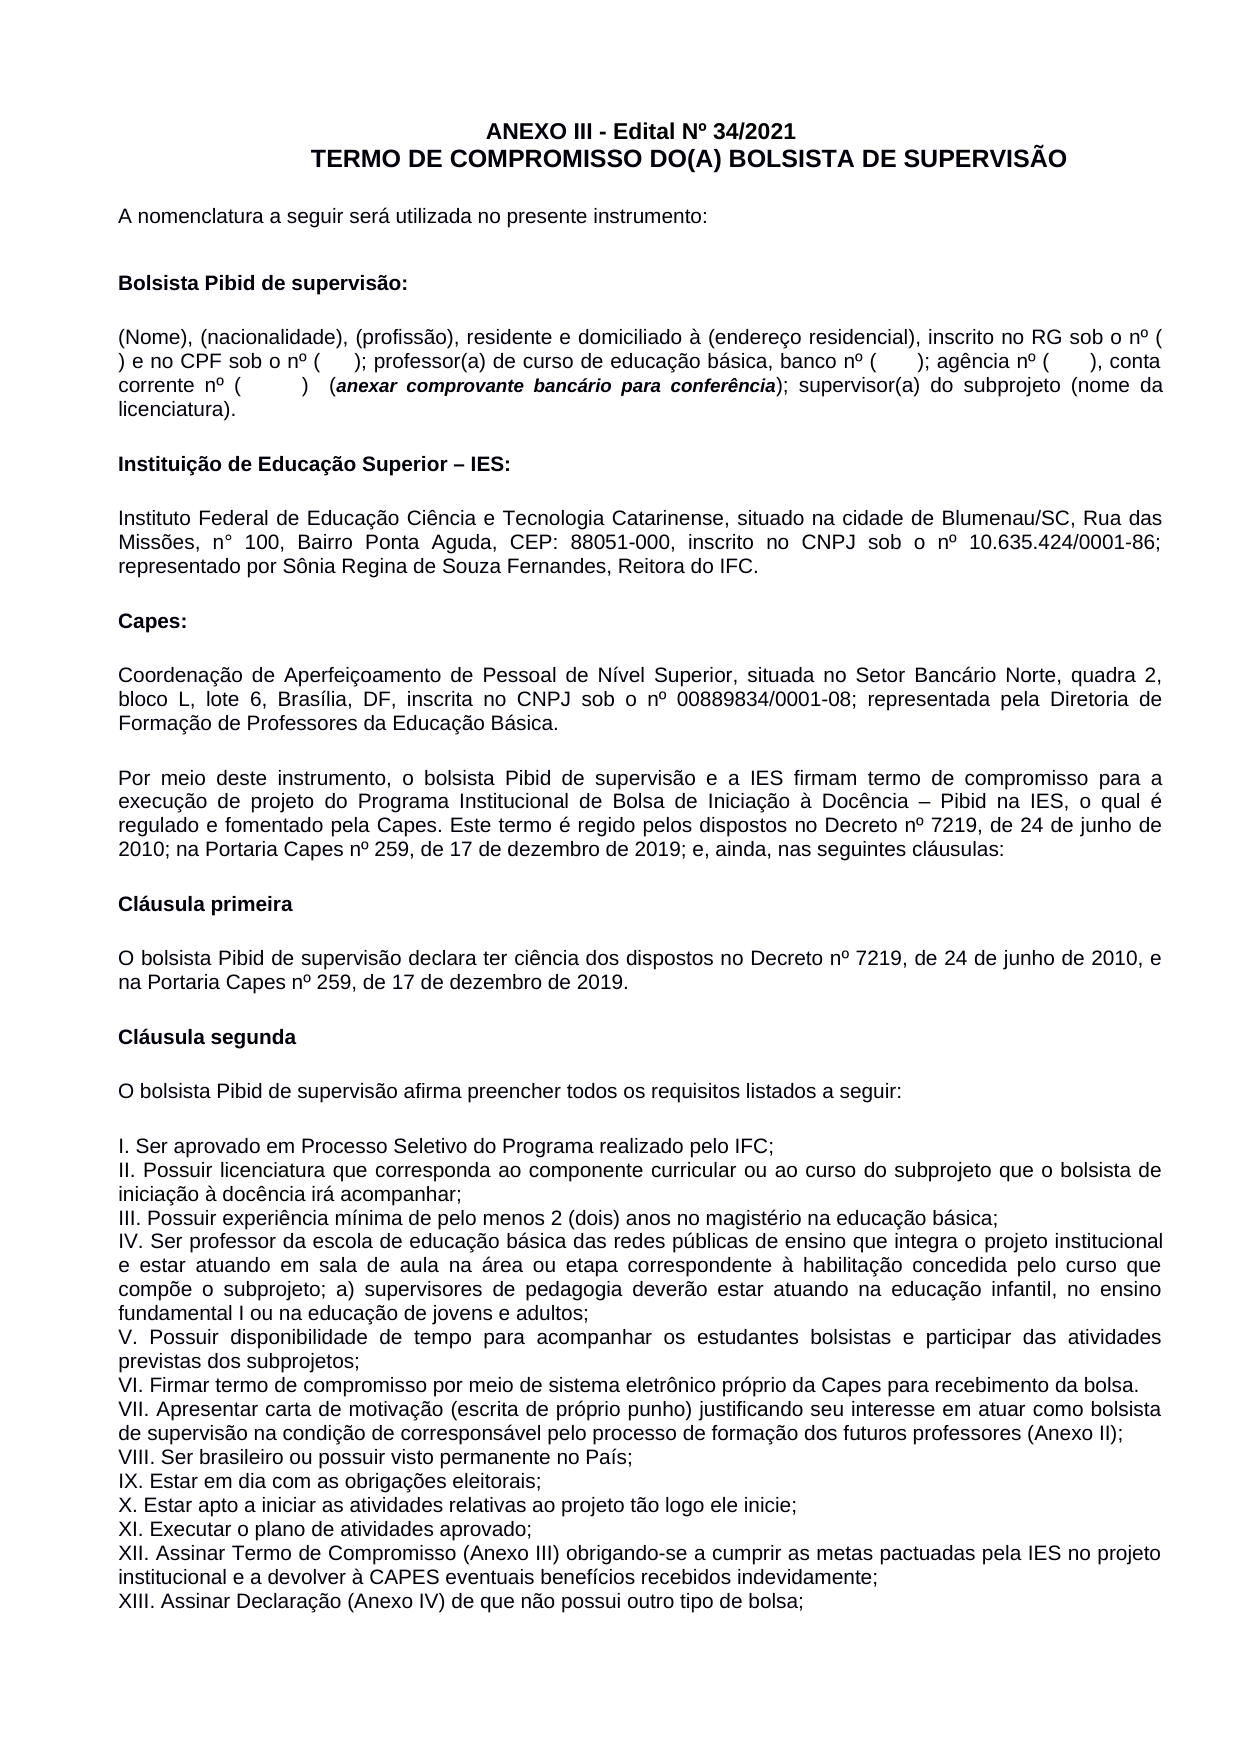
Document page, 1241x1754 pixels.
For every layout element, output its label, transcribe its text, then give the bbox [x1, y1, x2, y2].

text ANEXO III - Edital Nº 34/2021 [118, 118, 1163, 144]
text VIII. Ser brasileiro ou possuir visto permanente no País; [118, 1445, 1163, 1469]
text Coordenação de Aperfeiçoamento de Pessoal de Nível Superior, situada no Setor Bancário Norte, quadra 2, bloco L, lote 6, Brasília, DF, inscrita no CNPJ sob o nº 00889834/0001-08; representada pela Diretoria de Formação de Professores da Educação Básica. [118, 663, 1163, 735]
text O bolsista Pibid de supervisão afirma preencher todos os requisitos listados a seguir: [118, 1079, 1163, 1103]
text (Nome), (nacionalidade), (profissão), residente e domiciliado à (endereço residencial), inscrito no RG sob o nº ( ) e no CPF sob o nº ( ); professor(a) de curso de educação básica, banco nº ( ); agência nº ( ), conta corrente nº ( ) (anexar comprovante bancário para conferência); supervisor(a) do subprojeto (nome da licenciatura). [118, 325, 1163, 421]
text A nomenclatura a seguir será utilizada no presente instrumento: [118, 204, 1163, 228]
text VI. Firmar termo de compromisso por meio de sistema eletrônico próprio da Capes para recebimento da bolsa. [118, 1373, 1163, 1397]
text Por meio deste instrumento, o bolsista Pibid de supervisão e a IES firmam termo de compromisso para a execução de projeto do Programa Institucional de Bolsa de Iniciação à Docência – Pibid na IES, o qual é regulado e fomentado pela Capes. Este termo é regido pelos dispostos no Decreto nº 7219, de 24 de junho de 2010; na Portaria Capes nº 259, de 17 de dezembro de 2019; e, ainda, nas seguintes cláusulas: [118, 765, 1163, 861]
text Cláusula segunda [118, 1024, 1163, 1048]
text TERMO DE COMPROMISSO DO(A) BOLSISTA DE SUPERVISÃO [118, 144, 1163, 173]
text IV. Ser professor da escola de educação básica das redes públicas de ensino que integra o projeto institucional e estar atuando em sala de aula na área ou etapa correspondente à habilitação concedida pelo curso que compõe o subprojeto; a) supervisores de pedagogia deverão estar atuando na educação infantil, no ensino fundamental I ou na educação de jovens e adultos; [118, 1229, 1163, 1325]
text III. Possuir experiência mínima de pelo menos 2 (dois) anos no magistério na educação básica; [118, 1205, 1163, 1229]
text IX. Estar em dia com as obrigações eleitorais; [118, 1469, 1163, 1493]
text Instituto Federal de Educação Ciência e Tecnologia Catarinense, situado na cidade de Blumenau/SC, Rua das Missões, n° 100, Bairro Ponta Aguda, CEP: 88051-000, inscrito no CNPJ sob o nº 10.635.424/0001-86; representado por Sônia Regina de Souza Fernandes, Reitora do IFC. [118, 506, 1163, 578]
text O bolsista Pibid de supervisão declara ter ciência dos dispostos no Decreto nº 7219, de 24 de junho de 2010, e na Portaria Capes nº 259, de 17 de dezembro de 2019. [118, 946, 1163, 994]
text Cláusula primeira [118, 892, 1163, 916]
text XIII. Assinar Declaração (Anexo IV) de que não possui outro tipo de bolsa; [118, 1589, 1163, 1613]
text Instituição de Educação Superior – IES: [118, 452, 1163, 476]
text Bolsista Pibid de supervisão: [118, 271, 1163, 295]
text VII. Apresentar carta de motivação (escrita de próprio punho) justificando seu interesse em atuar como bolsista de supervisão na condição de corresponsável pelo processo de formação dos futuros professores (Anexo II); [118, 1397, 1163, 1445]
text V. Possuir disponibilidade de tempo para acompanhar os estudantes bolsistas e participar das atividades previstas dos subprojetos; [118, 1325, 1163, 1373]
text I. Ser aprovado em Processo Seletivo do Programa realizado pelo IFC; [118, 1133, 1163, 1157]
text Capes: [118, 608, 1163, 632]
text XII. Assinar Termo de Compromisso (Anexo III) obrigando-se a cumprir as metas pactuadas pela IES no projeto institucional e a devolver à CAPES eventuais benefícios recebidos indevidamente; [118, 1541, 1163, 1589]
text XI. Executar o plano de atividades aprovado; [118, 1517, 1163, 1541]
text X. Estar apto a iniciar as atividades relativas ao projeto tão logo ele inicie; [118, 1493, 1163, 1517]
text II. Possuir licenciatura que corresponda ao componente curricular ou ao curso do subprojeto que o bolsista de iniciação à docência irá acompanhar; [118, 1157, 1163, 1205]
